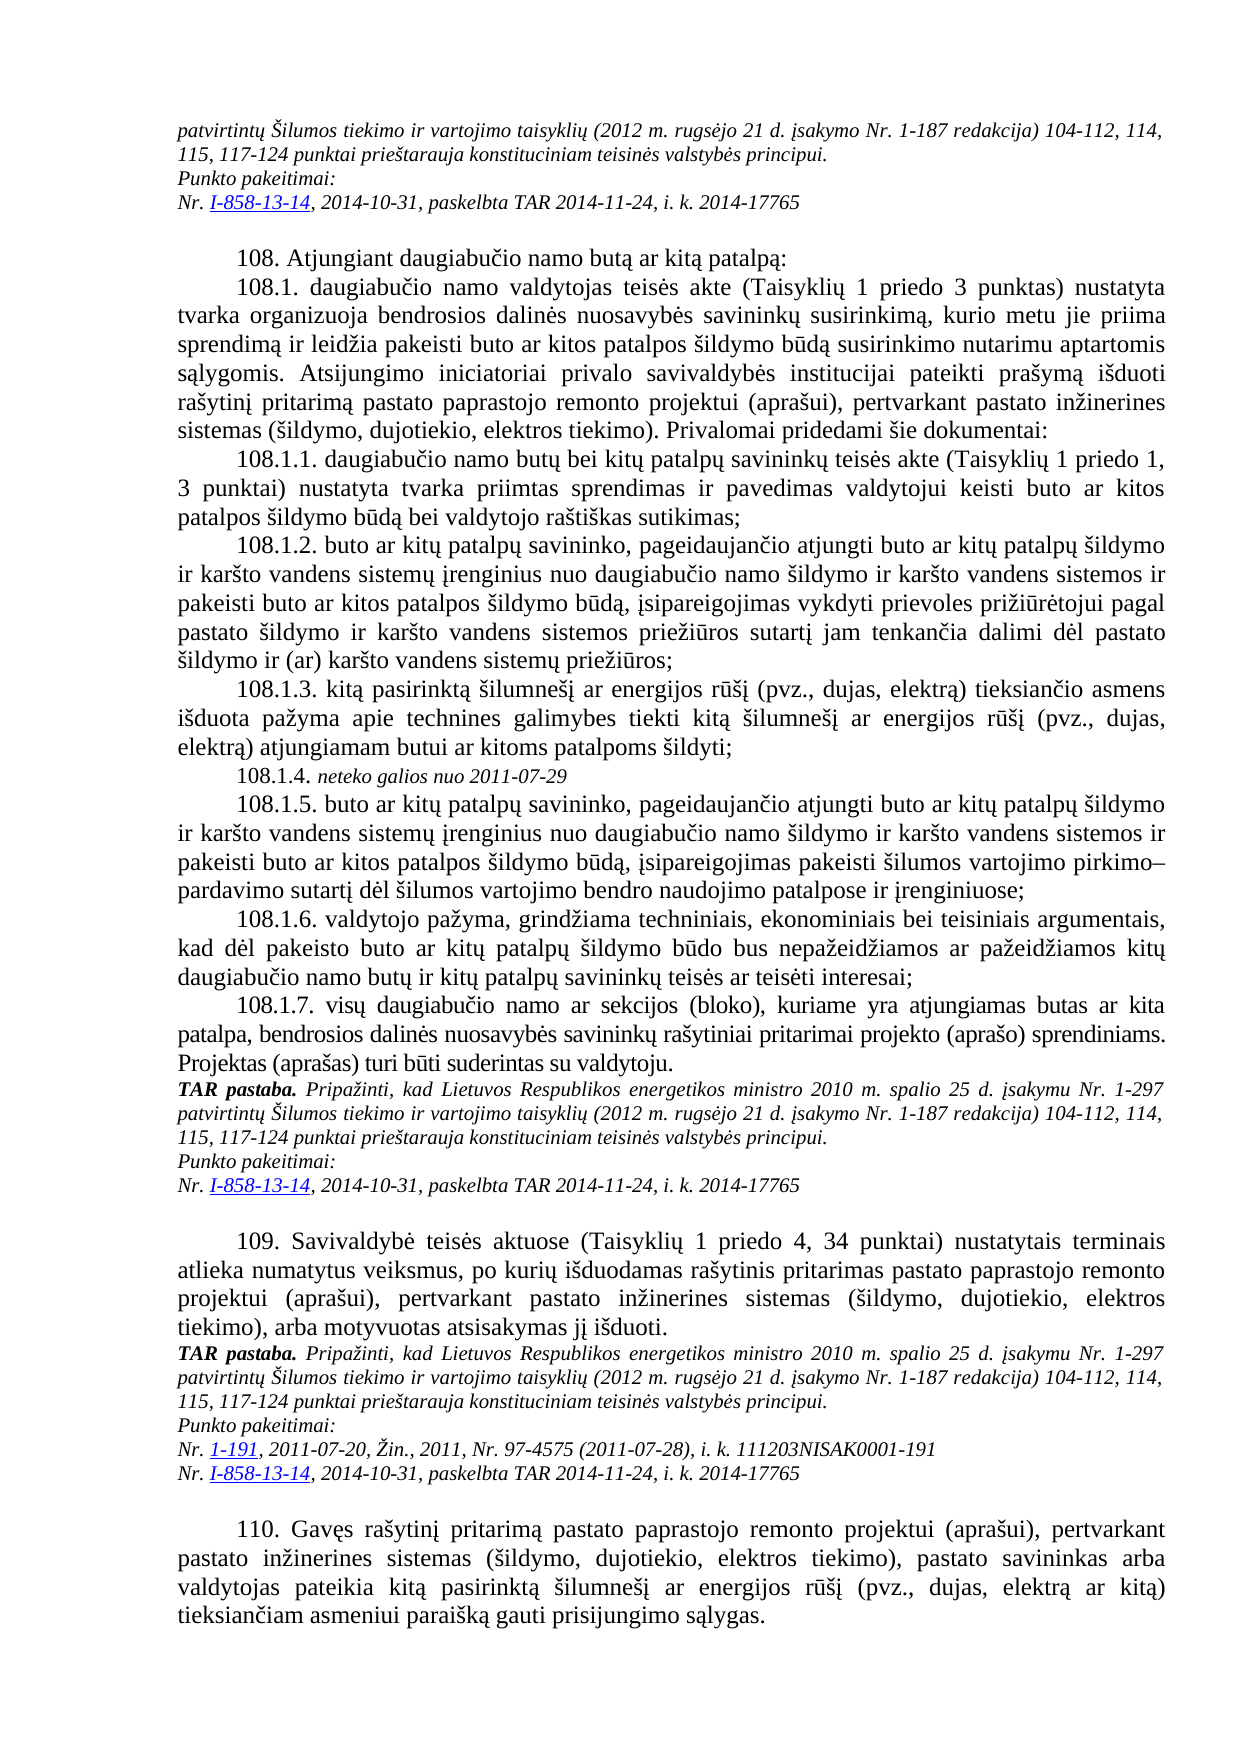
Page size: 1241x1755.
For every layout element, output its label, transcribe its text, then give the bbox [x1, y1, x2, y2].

text patvirtintų Šilumos tiekimo ir vartojimo taisyklių (2012 m. rugsėjo 21 d. įsakymo Nr. 1-187 redakcija) 104-112, 114, 115, 117-124 punktai prieštarauja konstituciniam teisinės valstybės principui. [177, 118, 1166, 166]
text TAR pastaba. Pripažinti, kad Lietuvos Respublikos energetikos ministro 2010 m. spalio 25 d. įsakymu Nr. 1-297 patvirtintų Šilumos tiekimo ir vartojimo taisyklių (2012 m. rugsėjo 21 d. įsakymo Nr. 1-187 redakcija) 104-112, 114, 115, 117-124 punktai prieštarauja konstituciniam teisinės valstybės principui. [177, 1341, 1166, 1413]
text 108. Atjungiant daugiabučio namo butą ar kitą patalpą: [177, 243, 1166, 272]
text 109. Savivaldybė teisės aktuose (Taisyklių 1 priedo 4, 34 punktai) nustatytais terminais atlieka numatytus veiksmus, po kurių išduodamas rašytinis pritarimas pastato paprastojo remonto projektui (aprašui), pertvarkant pastato inžinerines sistemas (šildymo, dujotiekio, elektros tiekimo), arba motyvuotas atsisakymas jį išduoti. [177, 1226, 1166, 1341]
text 108.1.2. buto ar kitų patalpų savininko, pageidaujančio atjungti buto ar kitų patalpų šildymo ir karšto vandens sistemų įrenginius nuo daugiabučio namo šildymo ir karšto vandens sistemos ir pakeisti buto ar kitos patalpos šildymo būdą, įsipareigojimas vykdyti prievoles prižiūrėtojui pagal pastato šildymo ir karšto vandens sistemos priežiūros sutartį jam tenkančia dalimi dėl pastato šildymo ir (ar) karšto vandens sistemų priežiūros; [177, 531, 1166, 674]
text Nr. 1-191, 2011-07-20, Žin., 2011, Nr. 97-4575 (2011-07-28), i. k. 111203NISAK0001-191 [177, 1437, 1166, 1461]
text 108.1.4. neteko galios nuo 2011-07-29 [177, 761, 1166, 789]
text 108.1.3. kitą pasirinktą šilumnešį ar energijos rūšį (pvz., dujas, elektrą) tieksiančio asmens išduota pažyma apie technines galimybes tiekti kitą šilumnešį ar energijos rūšį (pvz., dujas, elektrą) atjungiamam butui ar kitoms patalpoms šildyti; [177, 674, 1166, 761]
text 110. Gavęs rašytinį pritarimą pastato paprastojo remonto projektui (aprašui), pertvarkant pastato inžinerines sistemas (šildymo, dujotiekio, elektros tiekimo), pastato savininkas arba valdytojas pateikia kitą pasirinktą šilumnešį ar energijos rūšį (pvz., dujas, elektrą ar kitą) tieksiančiam asmeniui paraišką gauti prisijungimo sąlygas. [177, 1514, 1166, 1629]
text Nr. I-858-13-14, 2014-10-31, paskelbta TAR 2014-11-24, i. k. 2014-17765 [177, 190, 1166, 214]
text Punkto pakeitimai: [177, 1149, 1166, 1173]
text Punkto pakeitimai: [177, 166, 1166, 190]
text Nr. I-858-13-14, 2014-10-31, paskelbta TAR 2014-11-24, i. k. 2014-17765 [177, 1173, 1166, 1197]
text Punkto pakeitimai: [177, 1413, 1166, 1437]
text 108.1.1. daugiabučio namo butų bei kitų patalpų savininkų teisės akte (Taisyklių 1 priedo 1, 3 punktai) nustatyta tvarka priimtas sprendimas ir pavedimas valdytojui keisti buto ar kitos patalpos šildymo būdą bei valdytojo raštiškas sutikimas; [177, 444, 1166, 531]
text Nr. I-858-13-14, 2014-10-31, paskelbta TAR 2014-11-24, i. k. 2014-17765 [177, 1461, 1166, 1485]
text TAR pastaba. Pripažinti, kad Lietuvos Respublikos energetikos ministro 2010 m. spalio 25 d. įsakymu Nr. 1-297 patvirtintų Šilumos tiekimo ir vartojimo taisyklių (2012 m. rugsėjo 21 d. įsakymo Nr. 1-187 redakcija) 104-112, 114, 115, 117-124 punktai prieštarauja konstituciniam teisinės valstybės principui. [177, 1077, 1166, 1149]
text 108.1. daugiabučio namo valdytojas teisės akte (Taisyklių 1 priedo 3 punktas) nustatyta tvarka organizuoja bendrosios dalinės nuosavybės savininkų susirinkimą, kurio metu jie priima sprendimą ir leidžia pakeisti buto ar kitos patalpos šildymo būdą susirinkimo nutarimu aptartomis sąlygomis. Atsijungimo iniciatoriai privalo savivaldybės institucijai pateikti prašymą išduoti rašytinį pritarimą pastato paprastojo remonto projektui (aprašui), pertvarkant pastato inžinerines sistemas (šildymo, dujotiekio, elektros tiekimo). Privalomai pridedami šie dokumentai: [177, 272, 1166, 444]
text 108.1.6. valdytojo pažyma, grindžiama techniniais, ekonominiais bei teisiniais argumentais, kad dėl pakeisto buto ar kitų patalpų šildymo būdo bus nepažeidžiamos ar pažeidžiamos kitų daugiabučio namo butų ir kitų patalpų savininkų teisės ar teisėti interesai; [177, 904, 1166, 991]
text 108.1.5. buto ar kitų patalpų savininko, pageidaujančio atjungti buto ar kitų patalpų šildymo ir karšto vandens sistemų įrenginius nuo daugiabučio namo šildymo ir karšto vandens sistemos ir pakeisti buto ar kitos patalpos šildymo būdą, įsipareigojimas pakeisti šilumos vartojimo pirkimo–pardavimo sutartį dėl šilumos vartojimo bendro naudojimo patalpose ir įrenginiuose; [177, 789, 1166, 904]
text 108.1.7. visų daugiabučio namo ar sekcijos (bloko), kuriame yra atjungiamas butas ar kita patalpa, bendrosios dalinės nuosavybės savininkų rašytiniai pritarimai projekto (aprašo) sprendiniams. Projektas (aprašas) turi būti suderintas su valdytoju. [177, 991, 1166, 1077]
